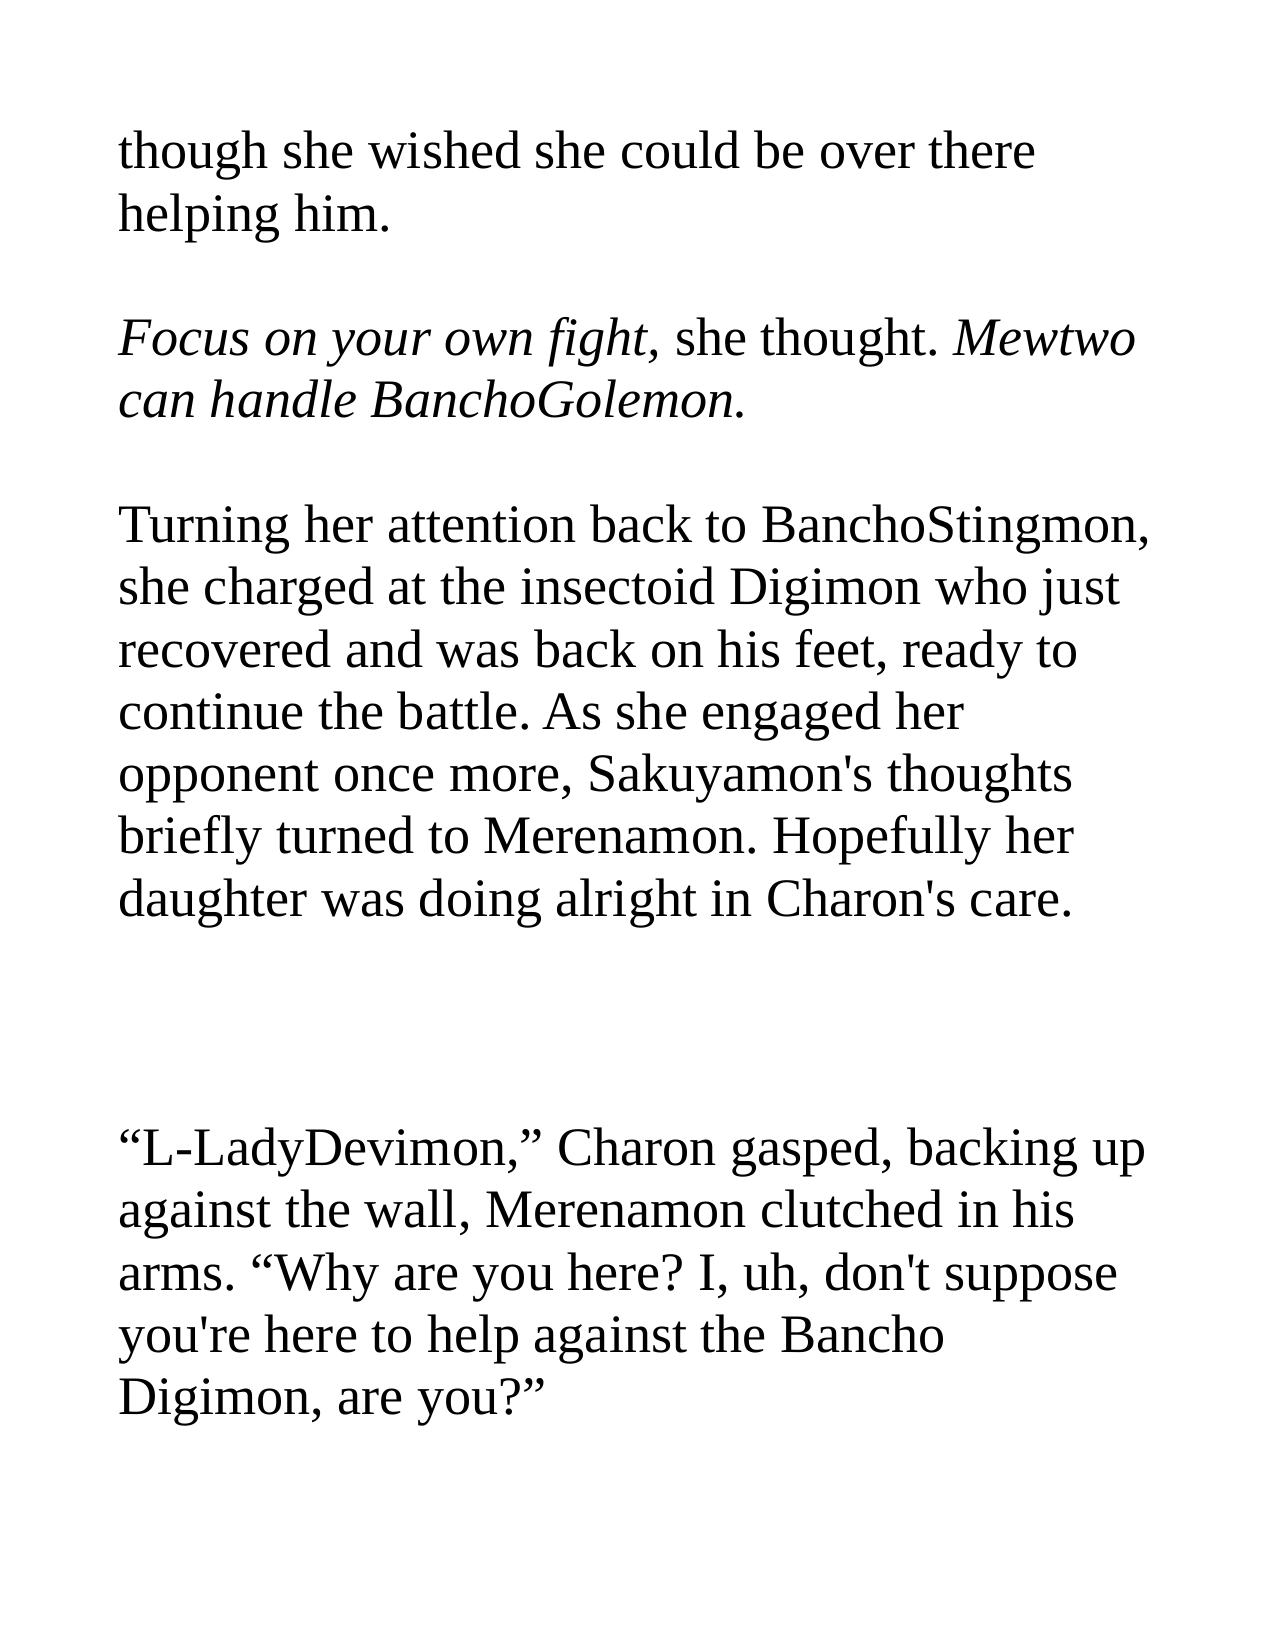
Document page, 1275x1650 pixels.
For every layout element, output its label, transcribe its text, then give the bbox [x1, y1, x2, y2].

text though she wished she could be over there helping him. [118, 118, 1157, 243]
text “L-LadyDevimon,” Charon gasped, backing up against the wall, Merenamon clutched in his arms. “Why are you here? I, uh, don't suppose you're here to help against the Bancho Digimon, are you?” [118, 1115, 1157, 1426]
text Turning her attention back to BanchoStingmon, she charged at the insectoid Digimon who just recovered and was back on his feet, ready to continue the battle. As she engaged her opponent once more, Sakuyamon's thoughts briefly turned to Merenamon. Hopefully her daughter was doing alright in Charon's care. [118, 492, 1157, 928]
text Focus on your own fight, she thought. Mewtwo can handle BanchoGolemon. [118, 305, 1157, 429]
